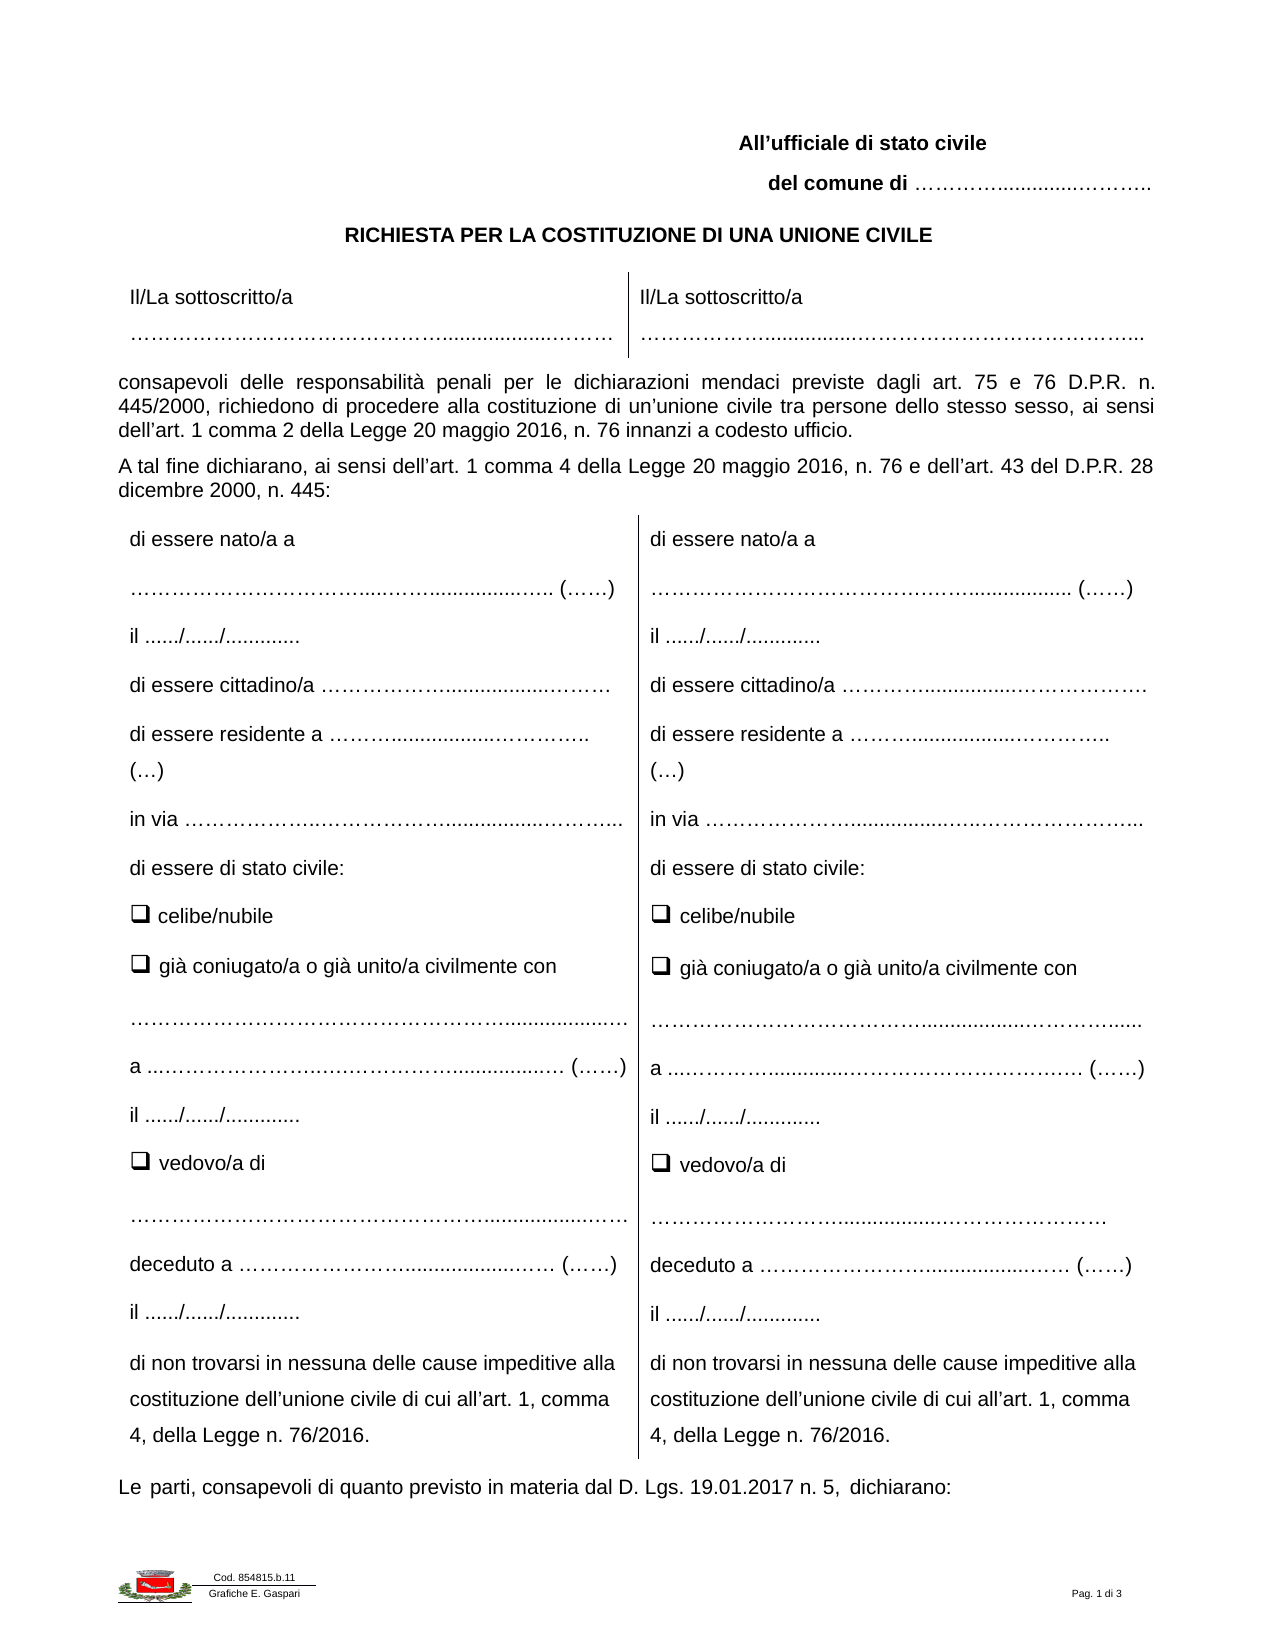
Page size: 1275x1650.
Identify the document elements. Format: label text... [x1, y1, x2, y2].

text consapevoli delle responsabilità penali per le dichiarazioni mendaci previste dagli art. 75 e 76 D.P.R. n. 445/2000, richiedono di procedere alla costituzione di un’unione civile tra persone dello stesso sesso, ai sensi dell’art. 1 comma 2 della Legge 20 maggio 2016, n. 76 innanzi a codesto ufficio. [118, 370, 1157, 442]
table_cell di essere cittadino/a …………................………………. [639, 661, 1157, 709]
text del comune di …………..............……….. [768, 171, 1157, 194]
subtitle RICHIESTA PER LA COSTITUZIONE DI UNA UNIONE CIVILE [118, 223, 1159, 247]
table_cell di essere residente a ………..................………….. (…) in via ………………..……………….................………... [118, 710, 638, 843]
table_cell di essere residente a ………..................………….. (…) in via ………………….................…..…………………... [639, 710, 1157, 843]
table_cell di non trovarsi in nessuna delle cause impeditive alla costituzione dell’unione civile di cui all’art. 1, comma 4, della Legge n. 76/2016. [639, 1338, 1157, 1459]
table_cell di non trovarsi in nessuna delle cause impeditive alla costituzione dell’unione civile di cui all’art. 1, comma 4, della Legge n. 76/2016. [118, 1338, 638, 1459]
table_header di essere nato/a a …………………………….....……................….. (……) il ....../....../............. [118, 515, 638, 661]
table_cell di essere di stato civile:  celibe/nubile  già coniugato/a o già unito/a civilmente con ………………………………………………..................… a ...…………………..….……………................… (……) il ....../....../.............  vedovo/a di ……………………………………………..................…… deceduto a ……………………...................…… (……) il ....../....../............. [118, 843, 638, 1338]
picture [118, 1570, 192, 1602]
table_header di essere nato/a a ………………………………….…….................. (……) il ....../....../............. [639, 515, 1157, 661]
subtitle All’ufficiale di stato civile [738, 131, 1149, 154]
text Le parti, consapevoli di quanto previsto in materia dal D. Lgs. 19.01.2017 n. 5, dichiarano: [118, 1471, 1152, 1501]
table_cell di essere cittadino/a ………………..................……… [118, 661, 638, 709]
text A tal fine dichiarano, ai sensi dell’art. 1 comma 4 della Legge 20 maggio 2016, n. 76 e dell’art. 43 del D.P.R. 28 dicembre 2000, n. 445: [118, 454, 1157, 502]
table_header Il/La sottoscritto/a ………………................…………………………………... [629, 272, 1157, 357]
table_cell di essere di stato civile:  celibe/nubile  già coniugato/a o già unito/a civilmente con …………………………………..................…………...... a ...…………..............………………………….… (……) il ....../....../.............  vedovo/a di ………………………..................…………………… deceduto a ……………………..................…… (……) il ....../....../............. [639, 843, 1157, 1338]
table_header Il/La sottoscritto/a ………………………………………...................……… [118, 272, 628, 357]
